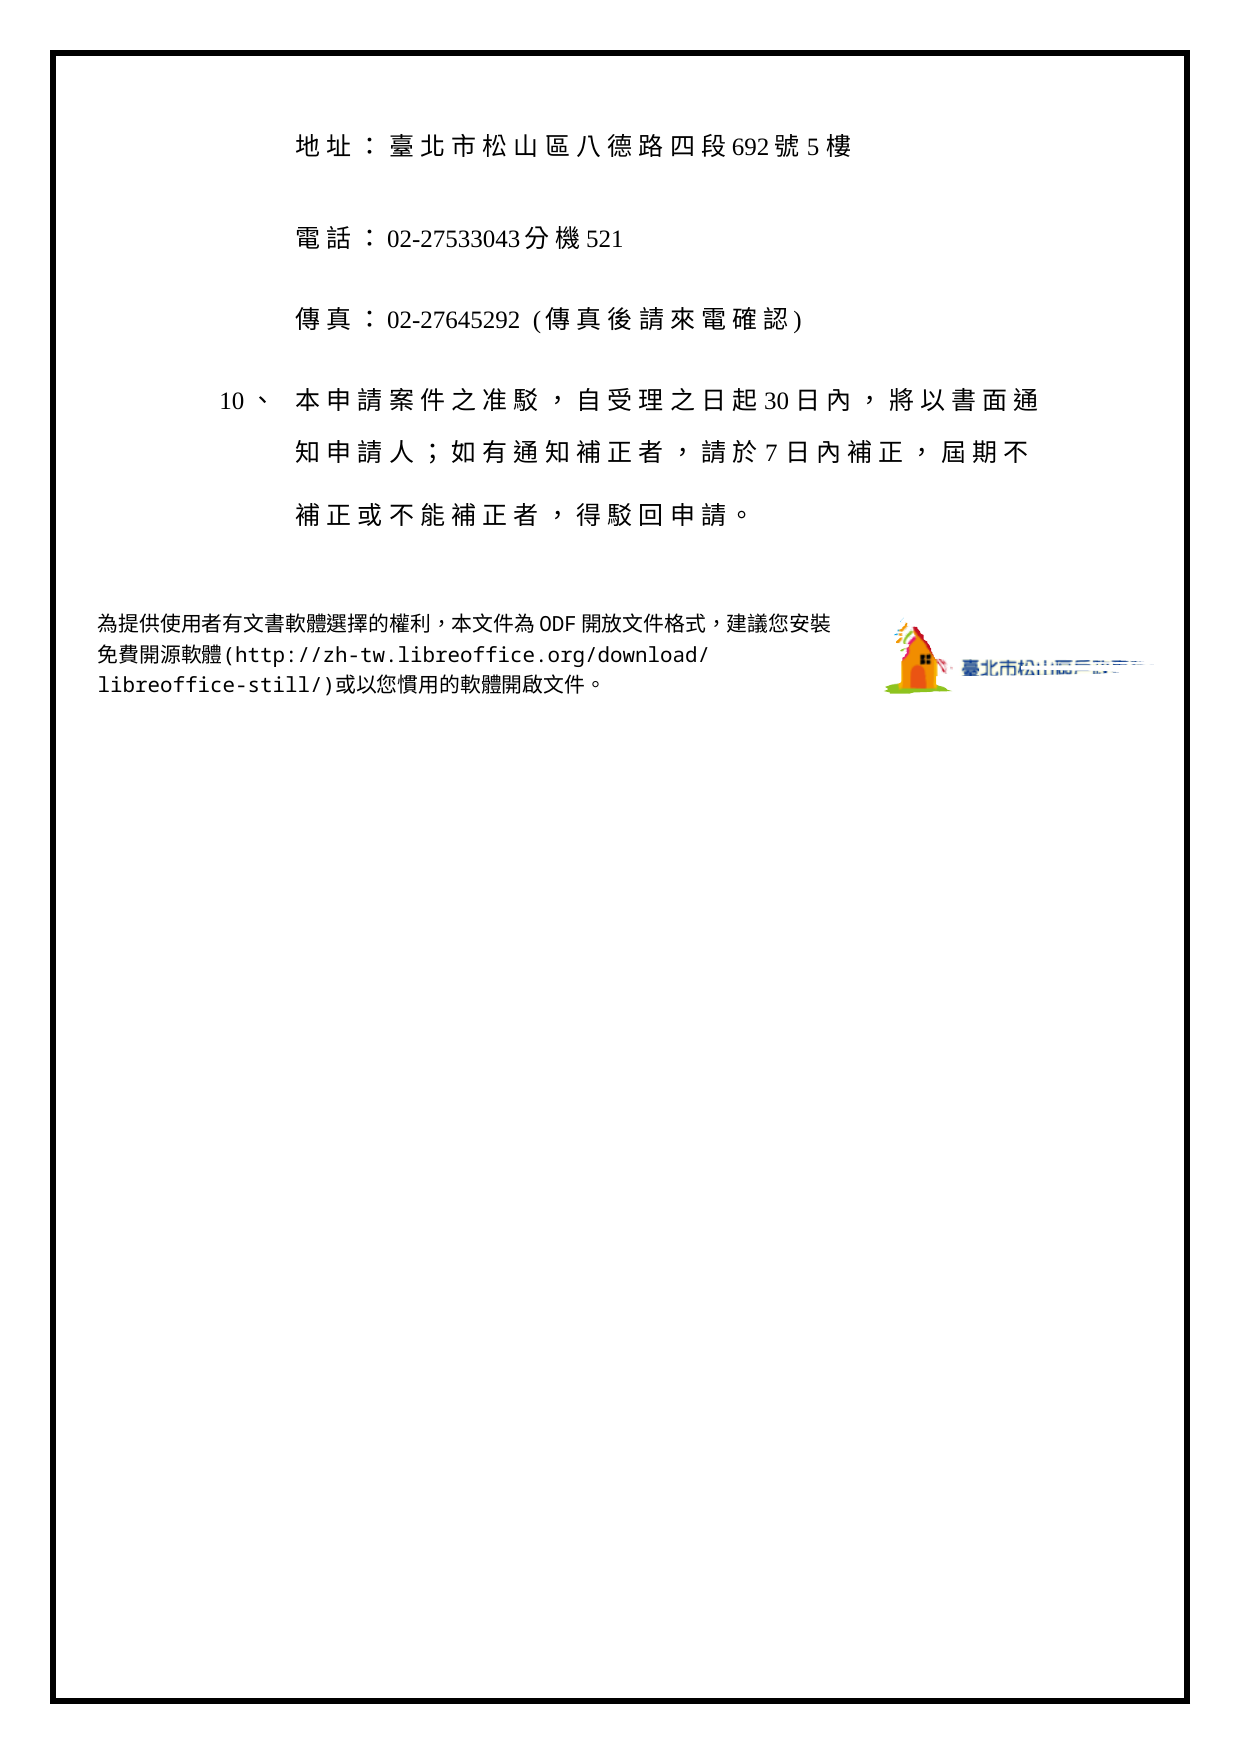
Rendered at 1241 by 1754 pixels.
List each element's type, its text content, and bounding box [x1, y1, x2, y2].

list 本申請案件之准駁，自受理之日起30日內，將以書面通知申請人；如有通知補正者，請於7日內補正，屆期不補正或不能補正者，得駁回申請。 [211, 347, 1052, 534]
text 為提供使用者有文書軟體選擇的權利，本文件為ODF開放文件格式，建議您安裝免費開源軟體(http://zh-tw.libreoffice.org/download/libreoffice-still/)或以您慣用的軟體開啟文件。 [97, 608, 831, 698]
text 電話：02-27533043分機521 [282, 184, 1052, 247]
text 傳真：02-27645292 (傳真後請來電確認) [282, 266, 1052, 328]
text 地址：臺北市松山區八德路四段692號5樓 [282, 103, 1052, 166]
